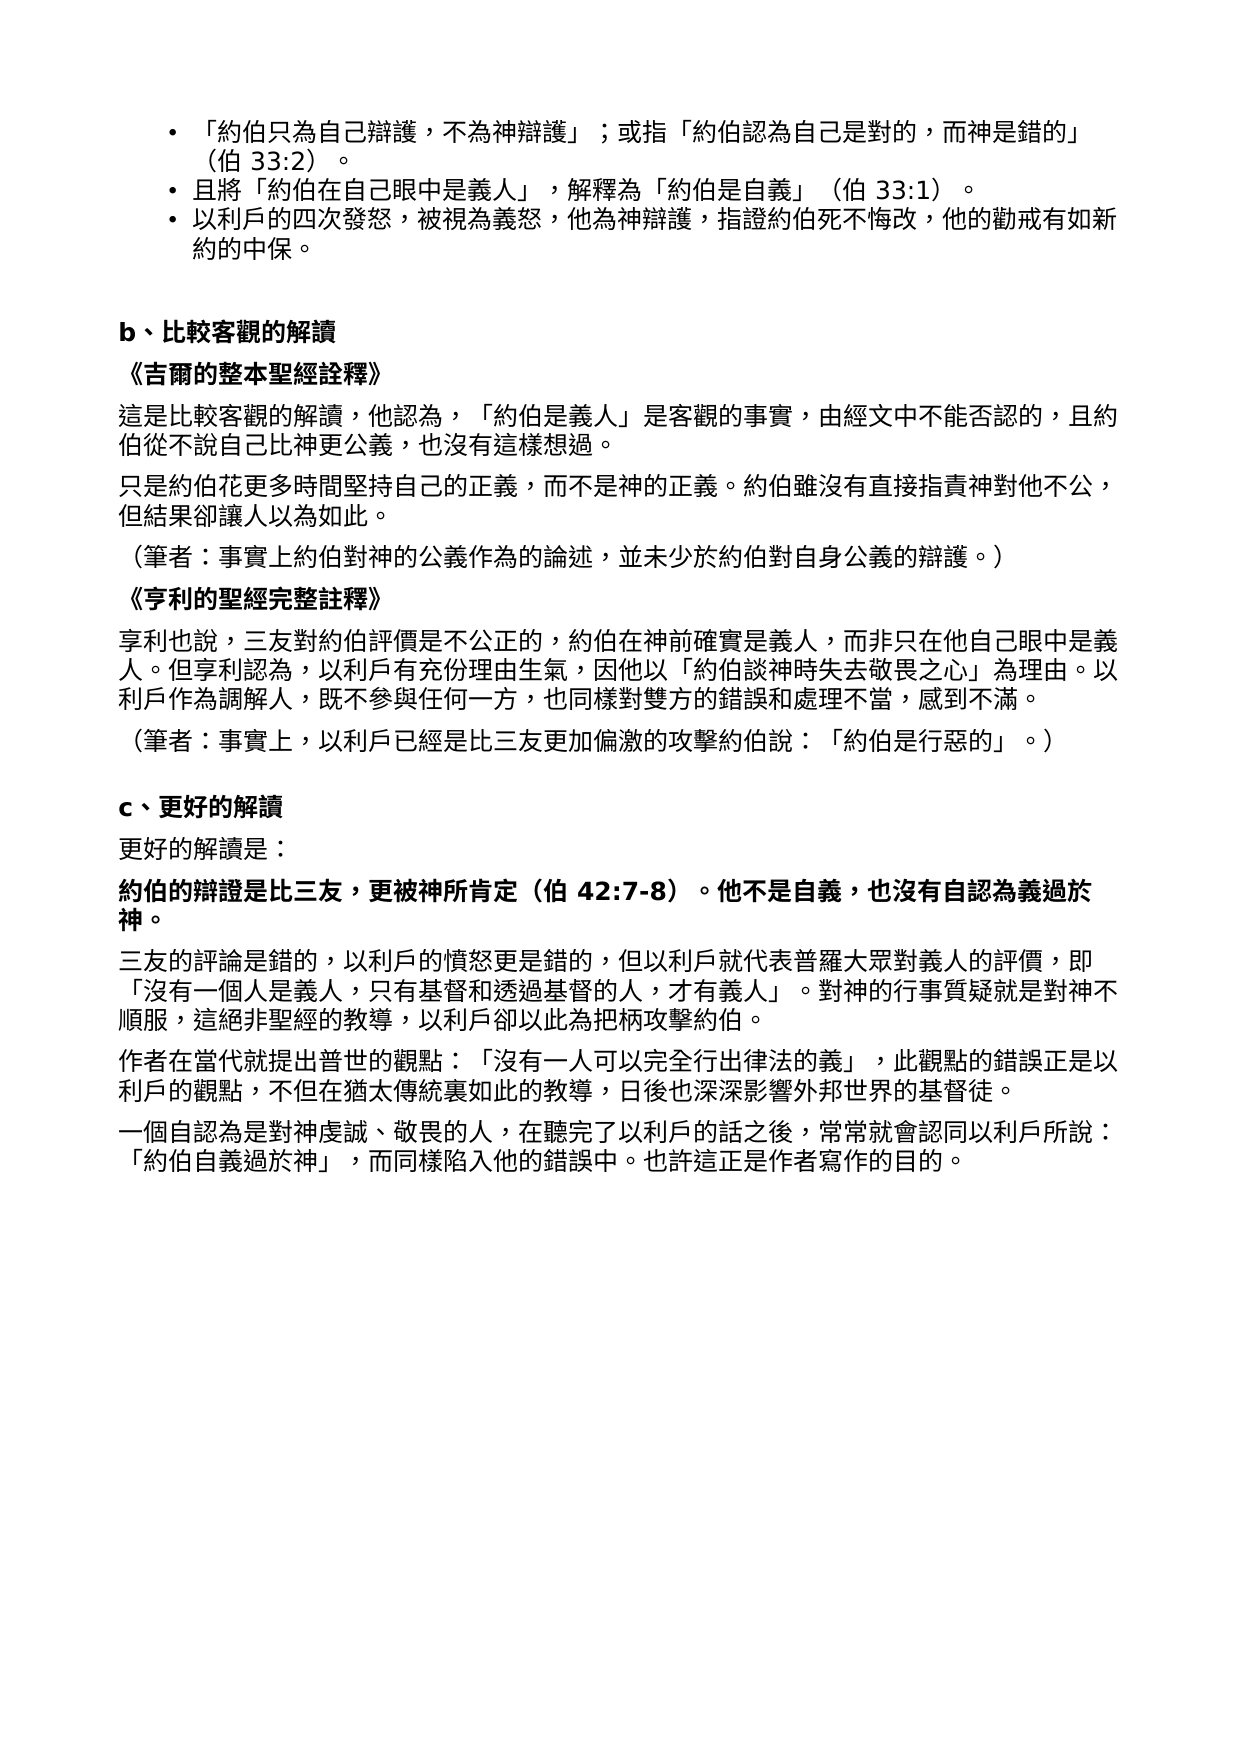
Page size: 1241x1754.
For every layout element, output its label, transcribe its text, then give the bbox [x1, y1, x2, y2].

list 以利戶的四次發怒，被視為義怒，他為神辯護，指證約伯死不悔改，他的勸戒有如新約的中保。 [177, 206, 1122, 264]
list 且將「約伯在自己眼中是義人」，解釋為「約伯是自義」（伯 33:1）。 [177, 176, 1122, 206]
text 更好的解讀是： [118, 835, 1122, 864]
list 「約伯只為自己辯護，不為神辯護」；或指「約伯認為自己是對的，而神是錯的」（伯 33:2）。 [177, 118, 1122, 176]
text 這是比較客觀的解讀，他認為，「約伯是義人」是客觀的事實，由經文中不能否認的，且約伯從不說自己比神更公義，也沒有這樣想過。 [118, 402, 1122, 460]
text 作者在當代就提出普世的觀點：「沒有一人可以完全行出律法的義」，此觀點的錯誤正是以利戶的觀點，不但在猶太傳統裏如此的教導，日後也深深影響外邦世界的基督徒。 [118, 1048, 1122, 1106]
text （筆者：事實上約伯對神的公義作為的論述，並未少於約伯對自身公義的辯護。） [118, 543, 1122, 573]
text （筆者：事實上，以利戶已經是比三友更加偏激的攻擊約伯說：「約伯是行惡的」。） [118, 727, 1122, 756]
subtitle b、比較客觀的解讀 [118, 318, 1122, 348]
text 一個自認為是對神虔誠、敬畏的人，在聽完了以利戶的話之後，常常就會認同以利戶所說：「約伯自義過於神」，而同樣陷入他的錯誤中。也許這正是作者寫作的目的。 [118, 1118, 1122, 1177]
subtitle c、更好的解讀 [118, 793, 1122, 823]
text 三友的評論是錯的，以利戶的憤怒更是錯的，但以利戶就代表普羅大眾對義人的評價，即「沒有一個人是義人，只有基督和透過基督的人，才有義人」。對神的行事質疑就是對神不順服，這絕非聖經的教導，以利戶卻以此為把柄攻擊約伯。 [118, 948, 1122, 1035]
text 《亨利的聖經完整註釋》 [118, 585, 1122, 614]
text 只是約伯花更多時間堅持自己的正義，而不是神的正義。約伯雖沒有直接指責神對他不公，但結果卻讓人以為如此。 [118, 473, 1122, 531]
text 《吉爾的整本聖經詮釋》 [118, 360, 1122, 389]
text 享利也說，三友對約伯評價是不公正的，約伯在神前確實是義人，而非只在他自己眼中是義人。但享利認為，以利戶有充份理由生氣，因他以「約伯談神時失去敬畏之心」為理由。以利戶作為調解人，既不參與任何一方，也同樣對雙方的錯誤和處理不當，感到不滿。 [118, 627, 1122, 714]
text 約伯的辯證是比三友，更被神所肯定（伯 42:7-8）。他不是自義，也沒有自認為義過於神。 [118, 877, 1122, 935]
